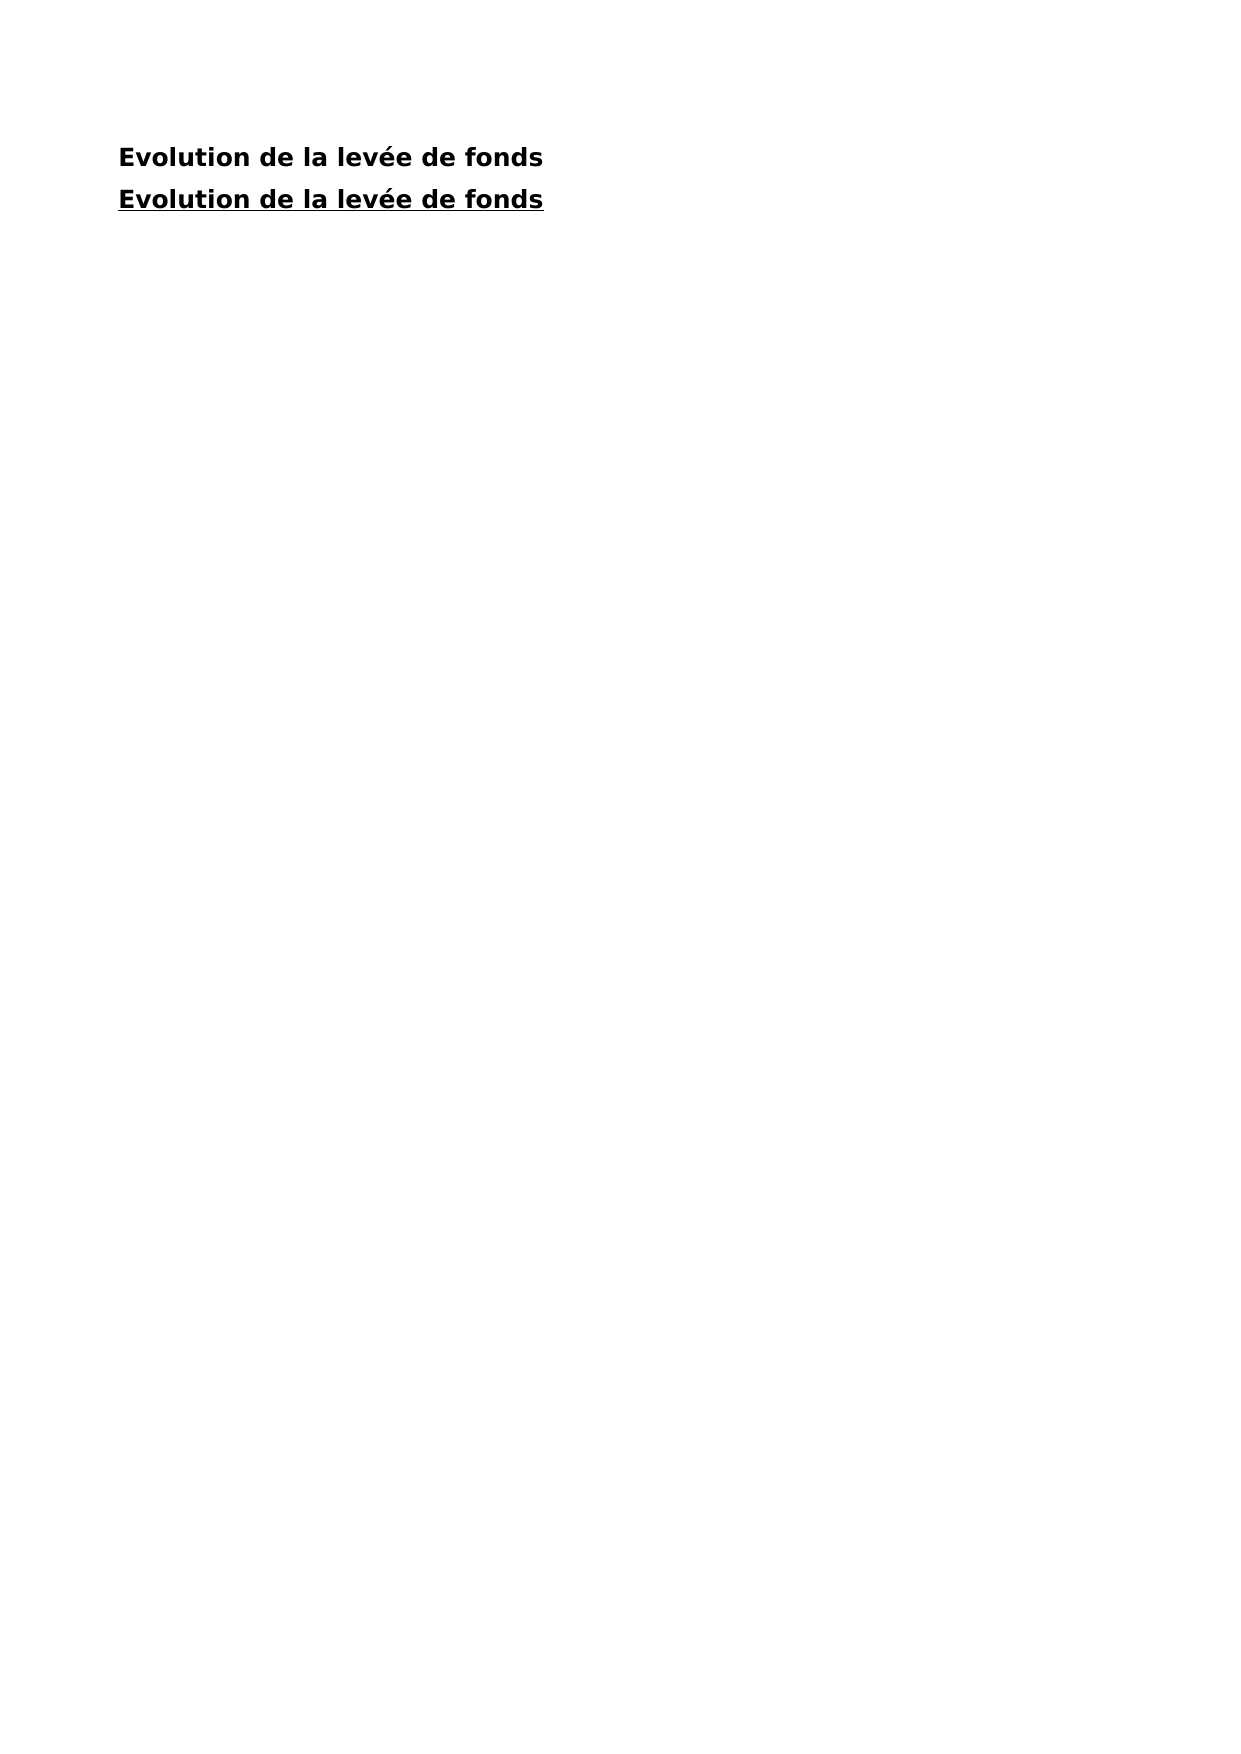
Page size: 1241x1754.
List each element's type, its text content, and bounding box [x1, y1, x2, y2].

text Evolution de la levée de fonds [118, 185, 1122, 214]
subtitle Evolution de la levée de fonds [118, 143, 1122, 172]
